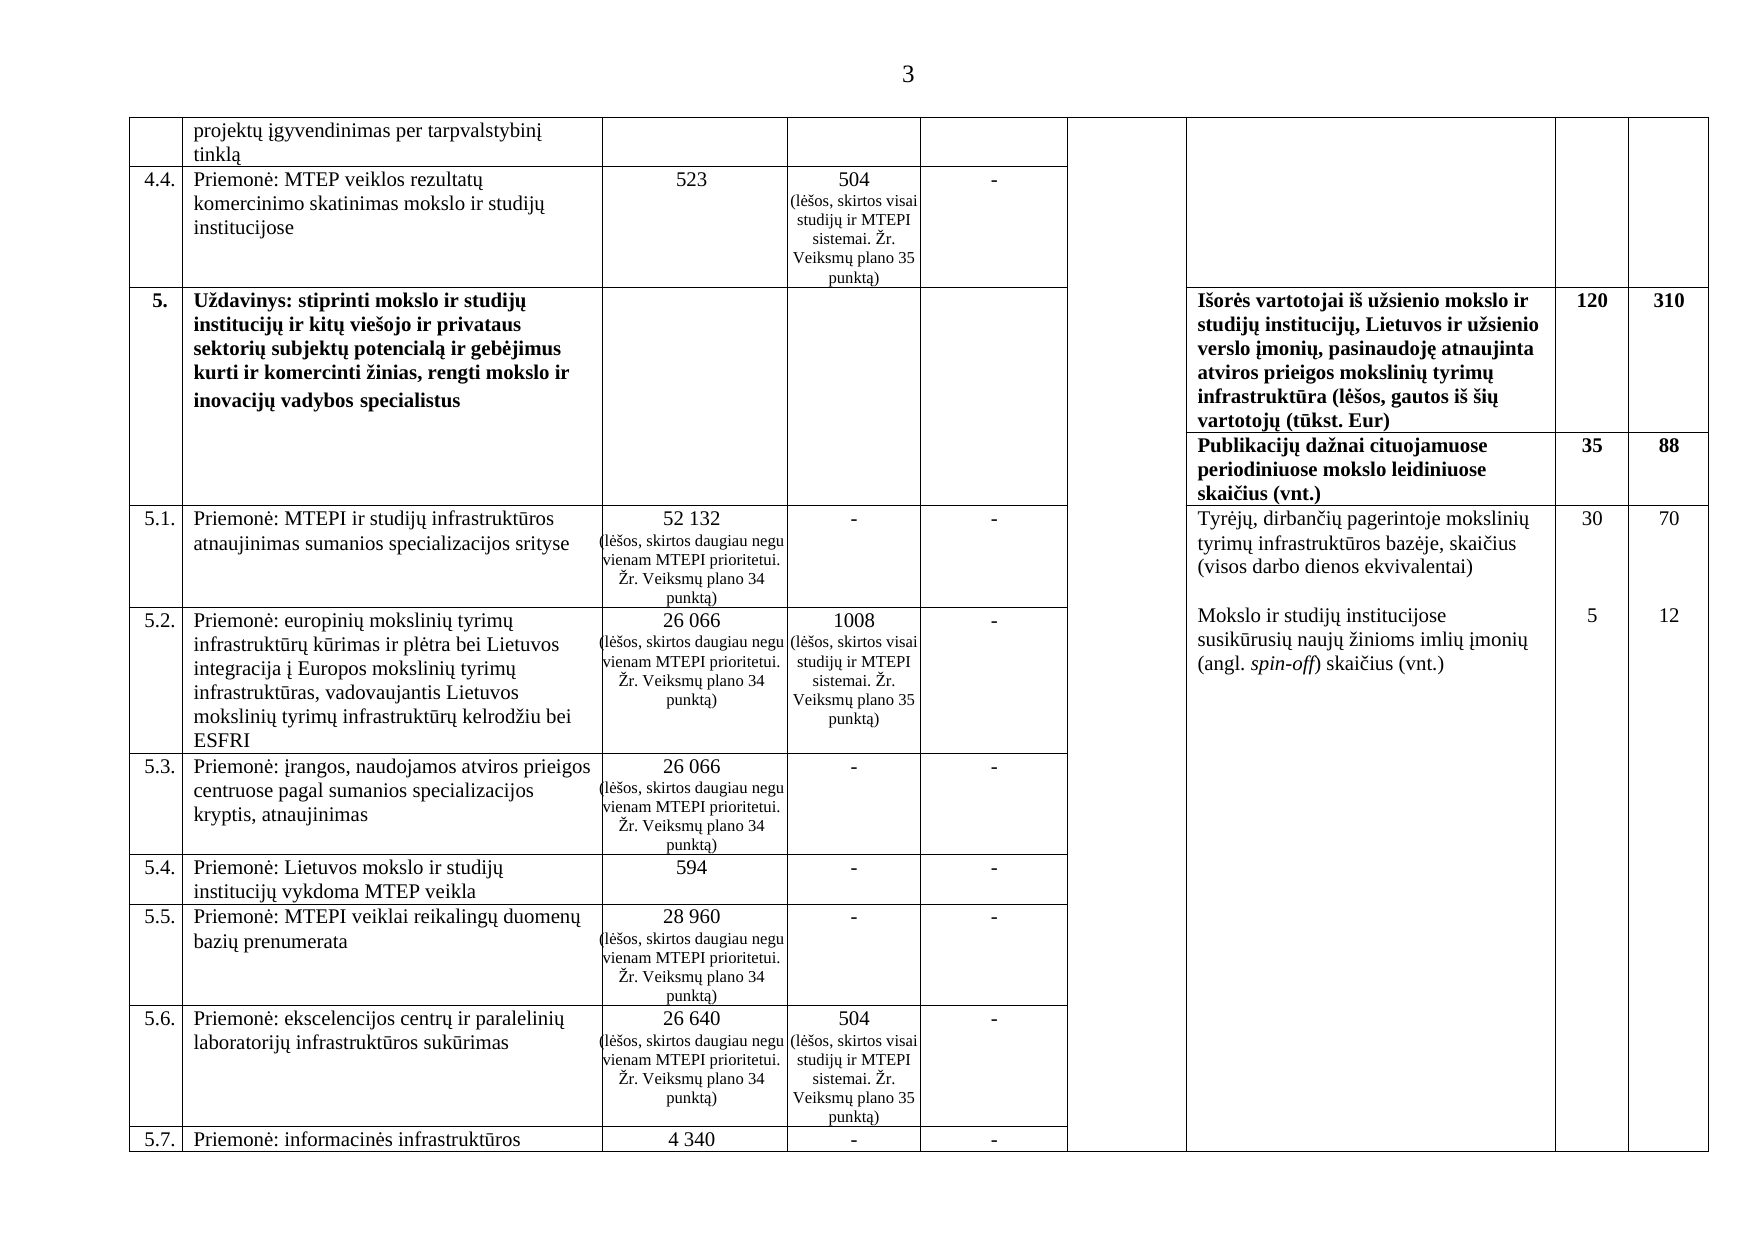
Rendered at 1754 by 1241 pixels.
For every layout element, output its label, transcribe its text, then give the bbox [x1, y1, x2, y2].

table_cell 28 960 (lėšos, skirtos daugiau negu vienam MTEPI prioritetui. Žr. Veiksmų plano 34 punktą) [603, 905, 787, 1005]
table_cell Priemonė: europinių mokslinių tyrimų infrastruktūrų kūrimas ir plėtra bei Lietuvos integracija į Europos mokslinių tyrimų infrastruktūras, vadovaujantis Lietuvos mokslinių tyrimų infrastruktūrų kelrodžiu bei ESFRI [183, 608, 602, 752]
table_cell [921, 288, 1067, 505]
table_cell - [788, 1127, 920, 1151]
table_cell 5.4. [130, 855, 182, 903]
table_cell Priemonė: ekscelencijos centrų ir paralelinių laboratorijų infrastruktūros sukūrimas [183, 1006, 602, 1126]
table_cell 5.2. [130, 608, 182, 752]
table_cell 5.1. [130, 506, 182, 607]
table_cell [1187, 118, 1555, 287]
table_cell [130, 118, 182, 166]
table_cell 26 640 (lėšos, skirtos daugiau negu vienam MTEPI prioritetui. Žr. Veiksmų plano 34 punktą) [603, 1006, 787, 1126]
table_cell Priemonė: MTEPI veiklai reikalingų duomenų bazių prenumerata [183, 905, 602, 1005]
table_cell 523 [603, 167, 787, 287]
table_cell [603, 118, 787, 166]
table_cell - [921, 1127, 1067, 1151]
table_cell 5.7. [130, 1127, 182, 1151]
table_cell 88 [1629, 433, 1708, 505]
table_cell 5.5. [130, 905, 182, 1005]
table_cell [1629, 118, 1708, 287]
table_cell Priemonė: informacinės infrastruktūros [183, 1127, 602, 1151]
table_cell - [788, 506, 920, 607]
table_cell Publikacijų dažnai cituojamuose periodiniuose mokslo leidiniuose skaičius (vnt.) [1187, 433, 1555, 505]
table_cell - [788, 855, 920, 903]
table_cell 5.6. [130, 1006, 182, 1126]
table_cell 4.4. [130, 167, 182, 287]
table_cell 70 12 [1629, 506, 1708, 1151]
table_cell - [921, 506, 1067, 607]
table_cell - [921, 1006, 1067, 1126]
table_cell Priemonė: MTEP veiklos rezultatų komercinimo skatinimas mokslo ir studijų institucijose [183, 167, 602, 287]
table_cell Išorės vartotojai iš užsienio mokslo ir studijų institucijų, Lietuvos ir užsienio verslo įmonių, pasinaudoję atnaujinta atviros prieigos mokslinių tyrimų infrastruktūra (lėšos, gautos iš šių vartotojų (tūkst. Eur) [1187, 288, 1555, 432]
table_cell - [788, 905, 920, 1005]
table_cell 504 (lėšos, skirtos visai studijų ir MTEPI sistemai. Žr. Veiksmų plano 35 punktą) [788, 167, 920, 287]
table_cell 5.3. [130, 754, 182, 854]
table_cell 52 132 (lėšos, skirtos daugiau negu vienam MTEPI prioritetui. Žr. Veiksmų plano 34 punktą) [603, 506, 787, 607]
table_cell - [921, 855, 1067, 903]
table_cell 594 [603, 855, 787, 903]
table_cell Uždavinys: stiprinti mokslo ir studijų institucijų ir kitų viešojo ir privataus sektorių subjektų potencialą ir gebėjimus kurti ir komercinti žinias, rengti mokslo ir inovacijų vadybos specialistus [183, 288, 602, 505]
table_cell 26 066 (lėšos, skirtos daugiau negu vienam MTEPI prioritetui. Žr. Veiksmų plano 34 punktą) [603, 754, 787, 854]
table_cell - [921, 608, 1067, 752]
table_cell 5. [130, 288, 182, 505]
table_cell - [921, 754, 1067, 854]
table_cell 30 5 [1556, 506, 1628, 1151]
table_cell [603, 288, 787, 505]
table_cell - [921, 118, 1067, 166]
table_cell [1068, 118, 1186, 1151]
table_cell 120 [1556, 288, 1628, 432]
table_cell 4 340 (lėšos, skirtos daugiau negu vienam MTEPI prioritetui. Žr. Veiksmų plano 34 punktą) [603, 1127, 787, 1151]
table_cell 504 (lėšos, skirtos visai studijų ir MTEPI sistemai. Žr. Veiksmų plano 35 punktą) [788, 1006, 920, 1126]
table_cell Priemonė: Lietuvos mokslo ir studijų institucijų vykdoma MTEP veikla [183, 855, 602, 903]
table_cell - [788, 118, 920, 166]
table_cell - [921, 167, 1067, 287]
table_cell [1556, 118, 1628, 287]
table_cell - [788, 754, 920, 854]
table_cell projektų įgyvendinimas per tarpvalstybinį tinklą [183, 118, 602, 166]
table_cell 310 [1629, 288, 1708, 432]
table_cell Priemonė: MTEPI ir studijų infrastruktūros atnaujinimas sumanios specializacijos srityse [183, 506, 602, 607]
table_cell 1008 (lėšos, skirtos visai studijų ir MTEPI sistemai. Žr. Veiksmų plano 35 punktą) [788, 608, 920, 752]
table_cell [788, 288, 920, 505]
table_cell 35 [1556, 433, 1628, 505]
table_cell 26 066 (lėšos, skirtos daugiau negu vienam MTEPI prioritetui. Žr. Veiksmų plano 34 punktą) [603, 608, 787, 752]
table_cell Priemonė: įrangos, naudojamos atviros prieigos centruose pagal sumanios specializacijos kryptis, atnaujinimas [183, 754, 602, 854]
table_cell - [921, 905, 1067, 1005]
table_cell Tyrėjų, dirbančių pagerintoje mokslinių tyrimų infrastruktūros bazėje, skaičius (visos darbo dienos ekvivalentai) Mokslo ir studijų institucijose susikūrusių naujų žinioms imlių įmonių (angl. spin-off) skaičius (vnt.) [1187, 506, 1555, 1151]
